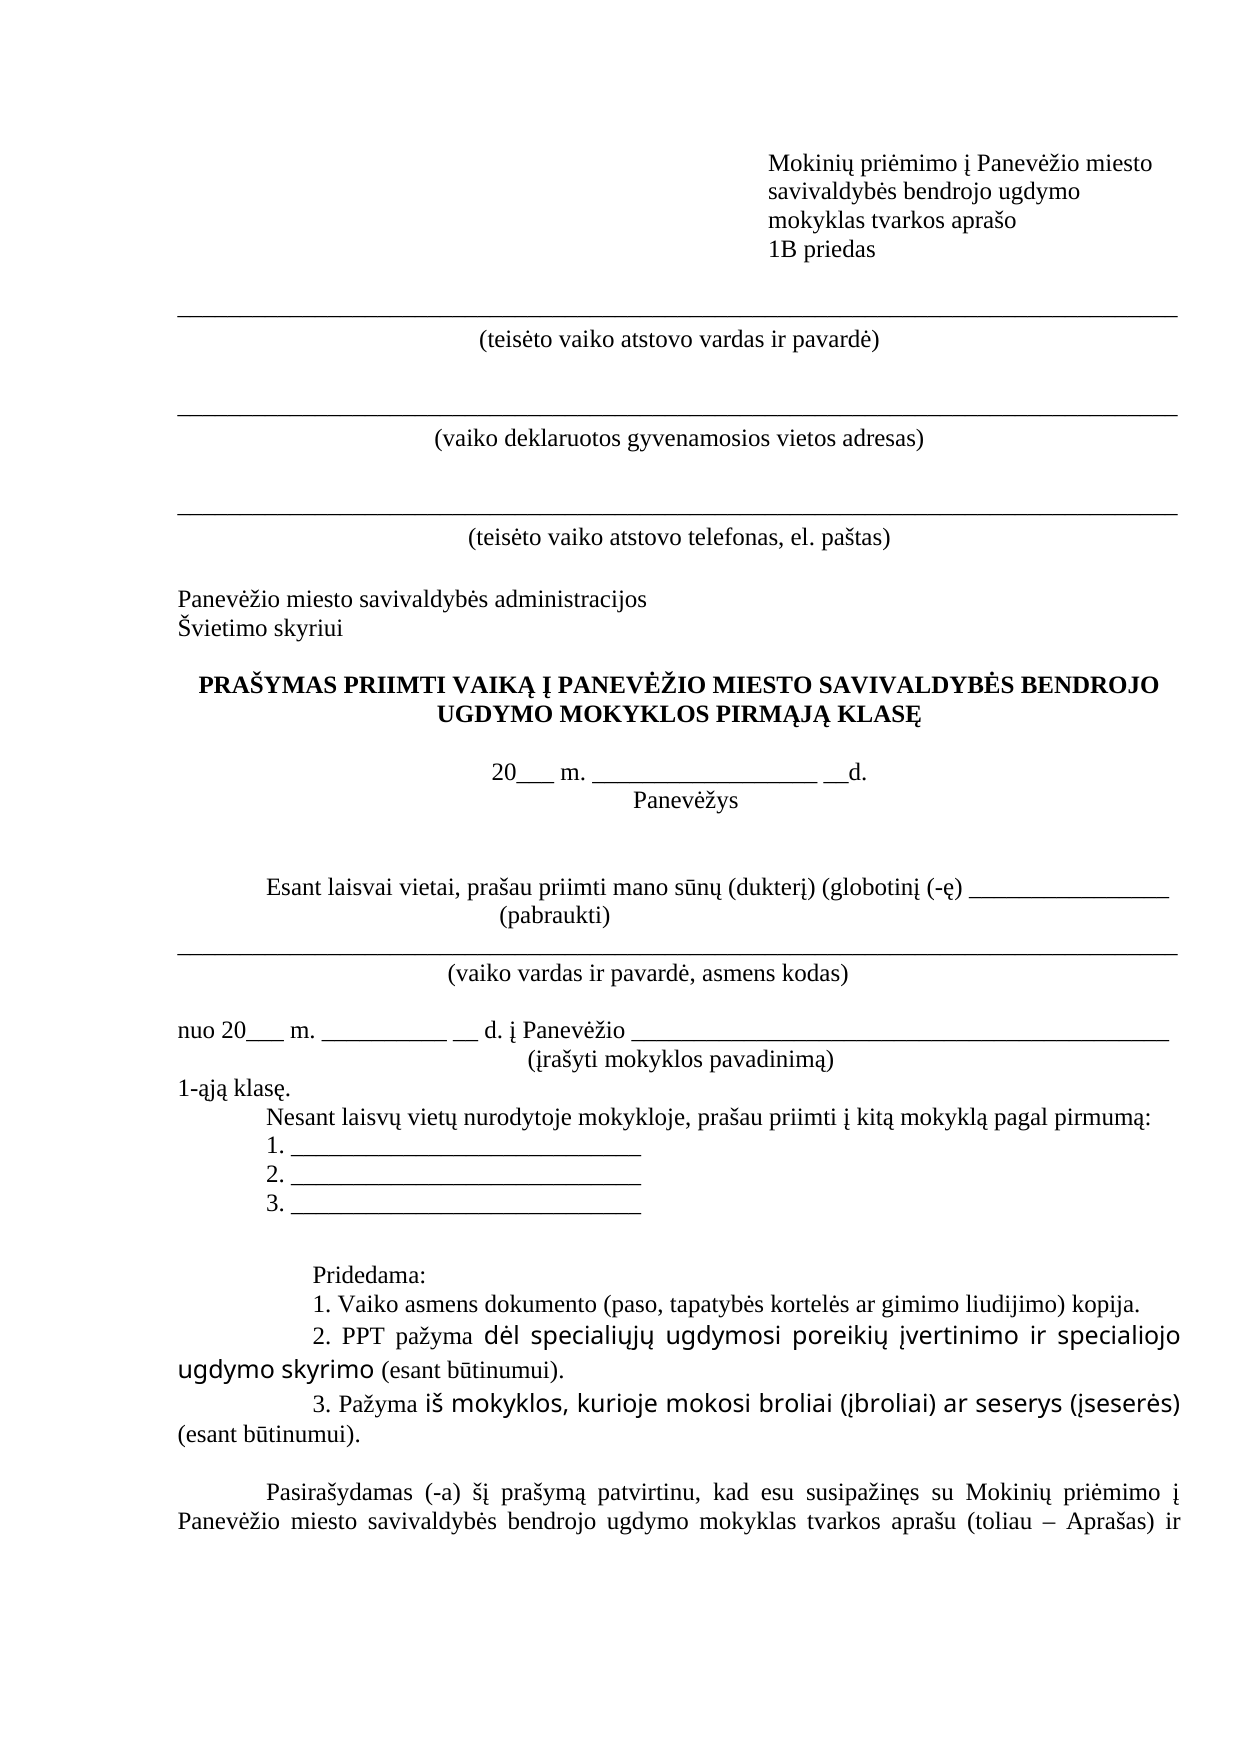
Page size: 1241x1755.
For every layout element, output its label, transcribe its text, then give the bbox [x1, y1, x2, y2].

text 1. ____________________________ [177, 1131, 1181, 1159]
text Švietimo skyriui [177, 613, 1181, 642]
text mokyklas tvarkos aprašo [177, 205, 1181, 234]
text Esant laisvai vietai, prašau priimti mano sūnų (dukterį) (globotinį (-ę) ________________ [177, 872, 1181, 901]
text (vaiko deklaruotos gyvenamosios vietos adresas) [177, 423, 1181, 452]
text (teisėto vaiko atstovo telefonas, el. paštas) [177, 522, 1181, 551]
text Mokinių priėmimo į Panevėžio miesto [633, 148, 1181, 176]
text 20___ m. __________________ __d. [177, 757, 1181, 786]
text Pridedama: [177, 1260, 1181, 1289]
text PRAŠYMAS PRIIMTI VAIKĄ Į PANEVĖŽIO MIESTO SAVIVALDYBĖS BENDROJO UGDYMO MOKYKLOS PIRMĄJĄ KLASĘ [177, 671, 1181, 728]
text ________________________________________________________________________________ [177, 929, 1181, 958]
text 1-ąją klasę. [177, 1073, 1181, 1102]
text ________________________________________________________________________________ [177, 489, 1181, 518]
text Pasirašydamas (-a) šį prašymą patvirtinu, kad esu susipažinęs su Mokinių priėmimo į Panevėžio miesto savivaldybės bendrojo ugdymo mokyklas tvarkos aprašu (toliau – Aprašas) ir [177, 1477, 1181, 1534]
text 1. Vaiko asmens dokumento (paso, tapatybės kortelės ar gimimo liudijimo) kopija. [177, 1289, 1181, 1317]
text Nesant laisvų vietų nurodytoje mokykloje, prašau priimti į kitą mokyklą pagal pirmumą: [177, 1102, 1181, 1131]
text 2. ____________________________ [177, 1159, 1181, 1188]
text (pabraukti) [177, 901, 1181, 929]
text ________________________________________________________________________________ [177, 390, 1181, 419]
text 3. Pažyma iš mokyklos, kurioje mokosi broliai (įbroliai) ar seserys (įseserės) (esant būtinumui). [177, 1386, 1181, 1448]
text 3. ____________________________ [177, 1188, 1181, 1217]
text (vaiko vardas ir pavardė, asmens kodas) [447, 958, 1181, 987]
text nuo 20___ m. __________ __ d. į Panevėžio ___________________________________________ (įrašyti mokyklos pavadinimą) [177, 1016, 1181, 1073]
text savivaldybės bendrojo ugdymo [177, 176, 1181, 205]
text 2. PPT pažyma dėl specialiųjų ugdymosi poreikių įvertinimo ir specialiojo ugdymo skyrimo (esant būtinumui). [177, 1317, 1181, 1386]
text Panevėžys [177, 786, 1181, 814]
text (teisėto vaiko atstovo vardas ir pavardė) [177, 324, 1181, 353]
text ________________________________________________________________________________ [177, 291, 1181, 320]
text Panevėžio miesto savivaldybės administracijos [177, 584, 1181, 613]
text 1B priedas [177, 234, 1181, 263]
